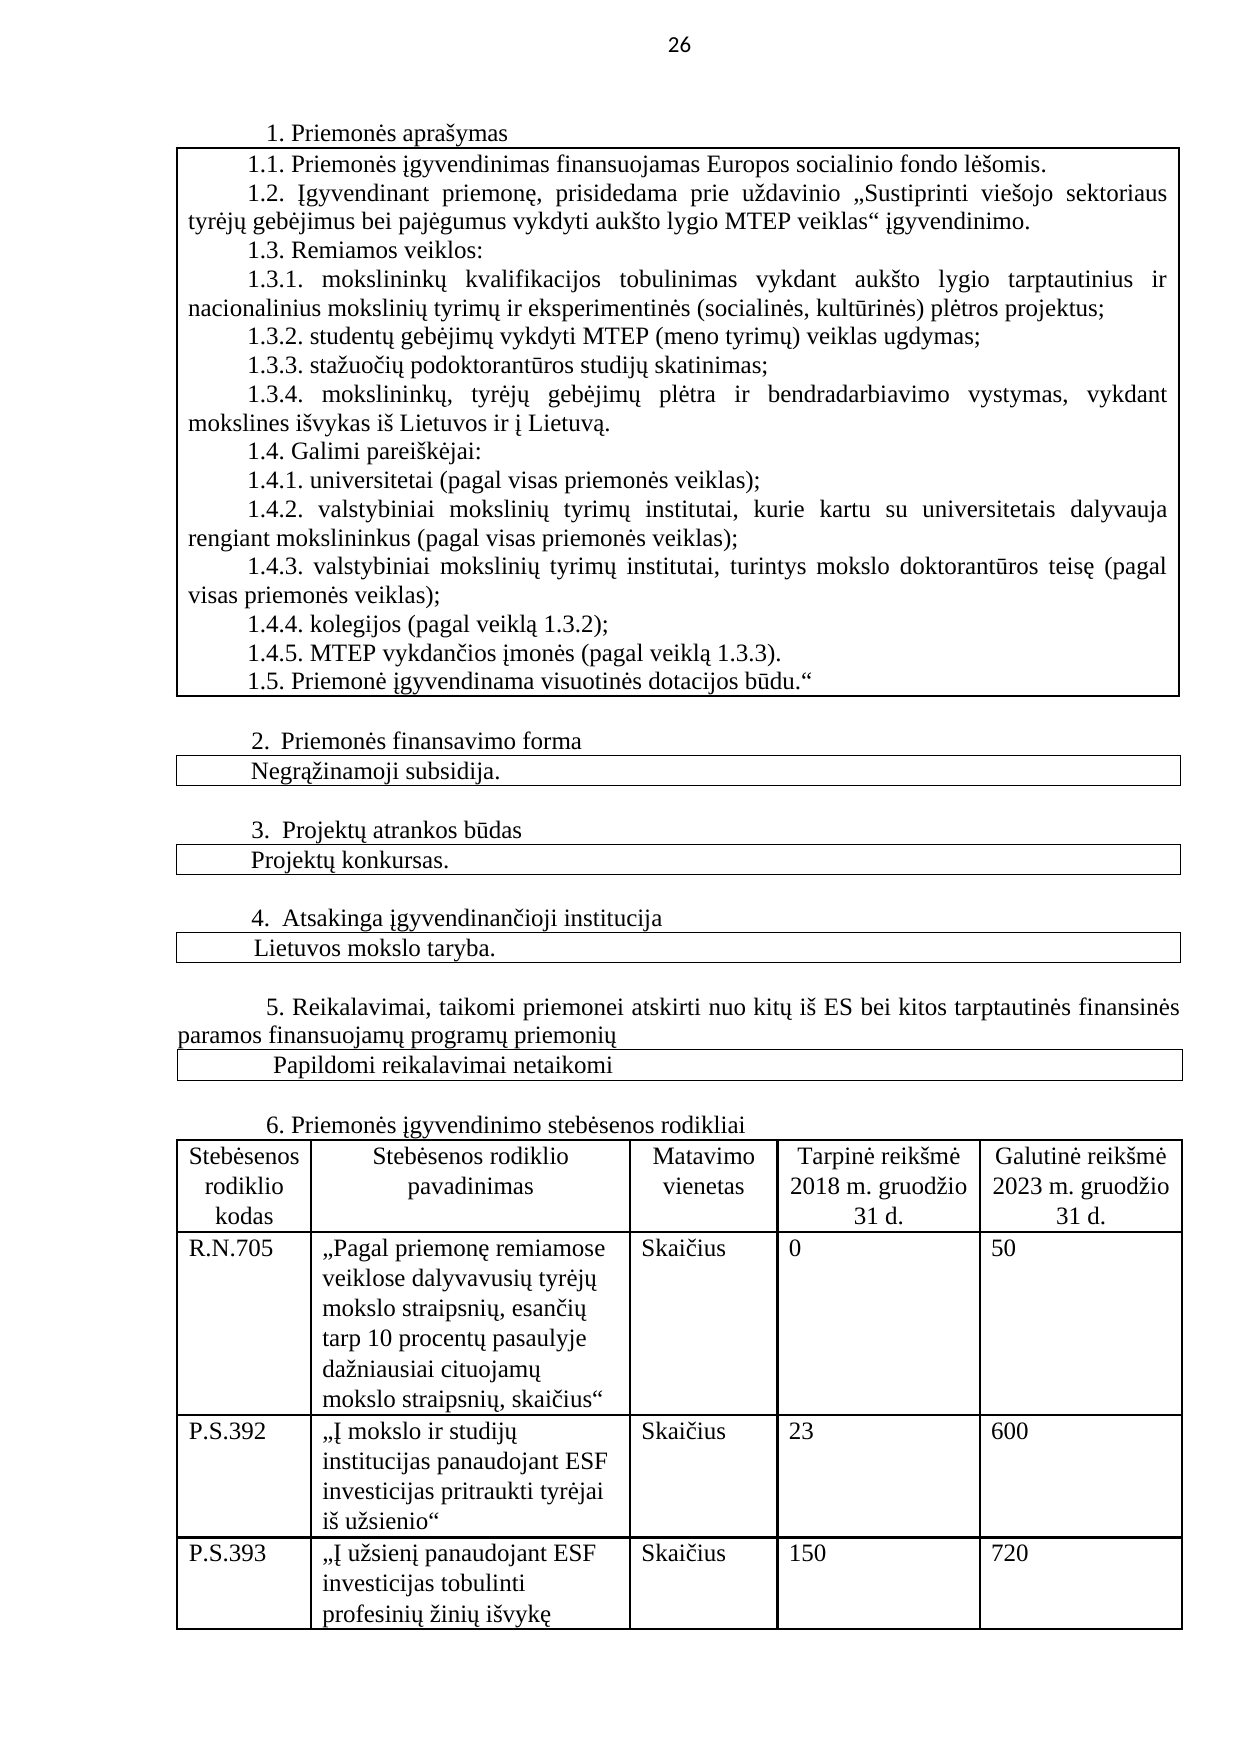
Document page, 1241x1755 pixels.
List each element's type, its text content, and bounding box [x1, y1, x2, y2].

table_cell 23 [779, 1416, 979, 1536]
table_cell „Pagal priemonę remiamose veiklose dalyvavusių tyrėjų mokslo straipsnių, esančių tarp 10 procentų pasaulyje dažniausiai cituojamų mokslo straipsnių, skaičius“ [312, 1233, 629, 1414]
text 5. Reikalavimai, taikomi priemonei atskirti nuo kitų iš ES bei kitos tarptautinės finansinės paramos finansuojamų programų priemonių [177, 992, 1181, 1049]
table_header 1.1. Priemonės įgyvendinimas finansuojamas Europos socialinio fondo lėšomis. [178, 149, 1178, 178]
table_cell 1.3. Remiamos veiklos: 1.3.1. mokslininkų kvalifikacijos tobulinimas vykdant aukšto lygio tarptautinius ir nacionalinius mokslinių tyrimų ir eksperimentinės (socialinės, kultūrinės) plėtros projektus; 1.3.2. studentų gebėjimų vykdyti MTEP (meno tyrimų) veiklas ugdymas; 1.3.3. stažuočių podoktorantūros studijų skatinimas; 1.3.4. mokslininkų, tyrėjų gebėjimų plėtra ir bendradarbiavimo vystymas, vykdant mokslines išvykas iš Lietuvos ir į Lietuvą. [178, 235, 1178, 436]
table_cell Skaičius [631, 1233, 776, 1414]
table_header Papildomi reikalavimai netaikomi [178, 1050, 1182, 1080]
table_cell Skaičius [631, 1416, 776, 1536]
text 1. Priemonės aprašymas [177, 118, 1181, 147]
table_cell 600 [981, 1416, 1181, 1536]
table_header Galutinė reikšmė 2023 m. gruodžio 31 d. [981, 1141, 1181, 1231]
text 3. Projektų atrankos būdas [251, 815, 1181, 844]
text 6. Priemonės įgyvendinimo stebėsenos rodikliai [177, 1110, 1181, 1139]
table_header Stebėsenos rodiklio kodas [178, 1141, 310, 1231]
table_cell 150 [779, 1539, 979, 1627]
table_cell 1.2. Įgyvendinant priemonę, prisidedama prie uždavinio „Sustiprinti viešojo sektoriaus tyrėjų gebėjimus bei pajėgumus vykdyti aukšto lygio MTEP veiklas“ įgyvendinimo. [178, 178, 1178, 235]
table_cell 0 [779, 1233, 979, 1414]
table_cell 1.4. Galimi pareiškėjai: 1.4.1. universitetai (pagal visas priemonės veiklas); 1.4.2. valstybiniai mokslinių tyrimų institutai, kurie kartu su universitetais dalyvauja rengiant mokslininkus (pagal visas priemonės veiklas); 1.4.3. valstybiniai mokslinių tyrimų institutai, turintys mokslo doktorantūros teisę (pagal visas priemonės veiklas); 1.4.4. kolegijos (pagal veiklą 1.3.2); 1.4.5. MTEP vykdančios įmonės (pagal veiklą 1.3.3). [178, 436, 1178, 666]
table_cell „Į užsienį panaudojant ESF investicijas tobulinti profesinių žinių išvykę [312, 1539, 629, 1627]
table_header Projektų konkursas. [177, 845, 1180, 873]
table_header Tarpinė reikšmė 2018 m. gruodžio 31 d. [779, 1141, 979, 1231]
table_cell 720 [981, 1539, 1181, 1627]
table_cell P.S.393 [178, 1539, 310, 1627]
table_cell P.S.392 [178, 1416, 310, 1536]
table_header Lietuvos mokslo taryba. [177, 933, 1180, 962]
table_cell R.N.705 [178, 1233, 310, 1414]
table_cell 1.5. Priemonė įgyvendinama visuotinės dotacijos būdu.“ [178, 666, 1178, 695]
table_cell 50 [981, 1233, 1181, 1414]
text 2. Priemonės finansavimo forma [251, 726, 1181, 755]
table_header Matavimo vienetas [631, 1141, 776, 1231]
table_cell Skaičius [631, 1539, 776, 1627]
table_header Negrąžinamoji subsidija. [177, 756, 1180, 785]
text 4. Atsakinga įgyvendinančioji institucija [251, 903, 1181, 932]
table_cell „Į mokslo ir studijų institucijas panaudojant ESF investicijas pritraukti tyrėjai iš užsienio“ [312, 1416, 629, 1536]
table_header Stebėsenos rodiklio pavadinimas [312, 1141, 629, 1231]
